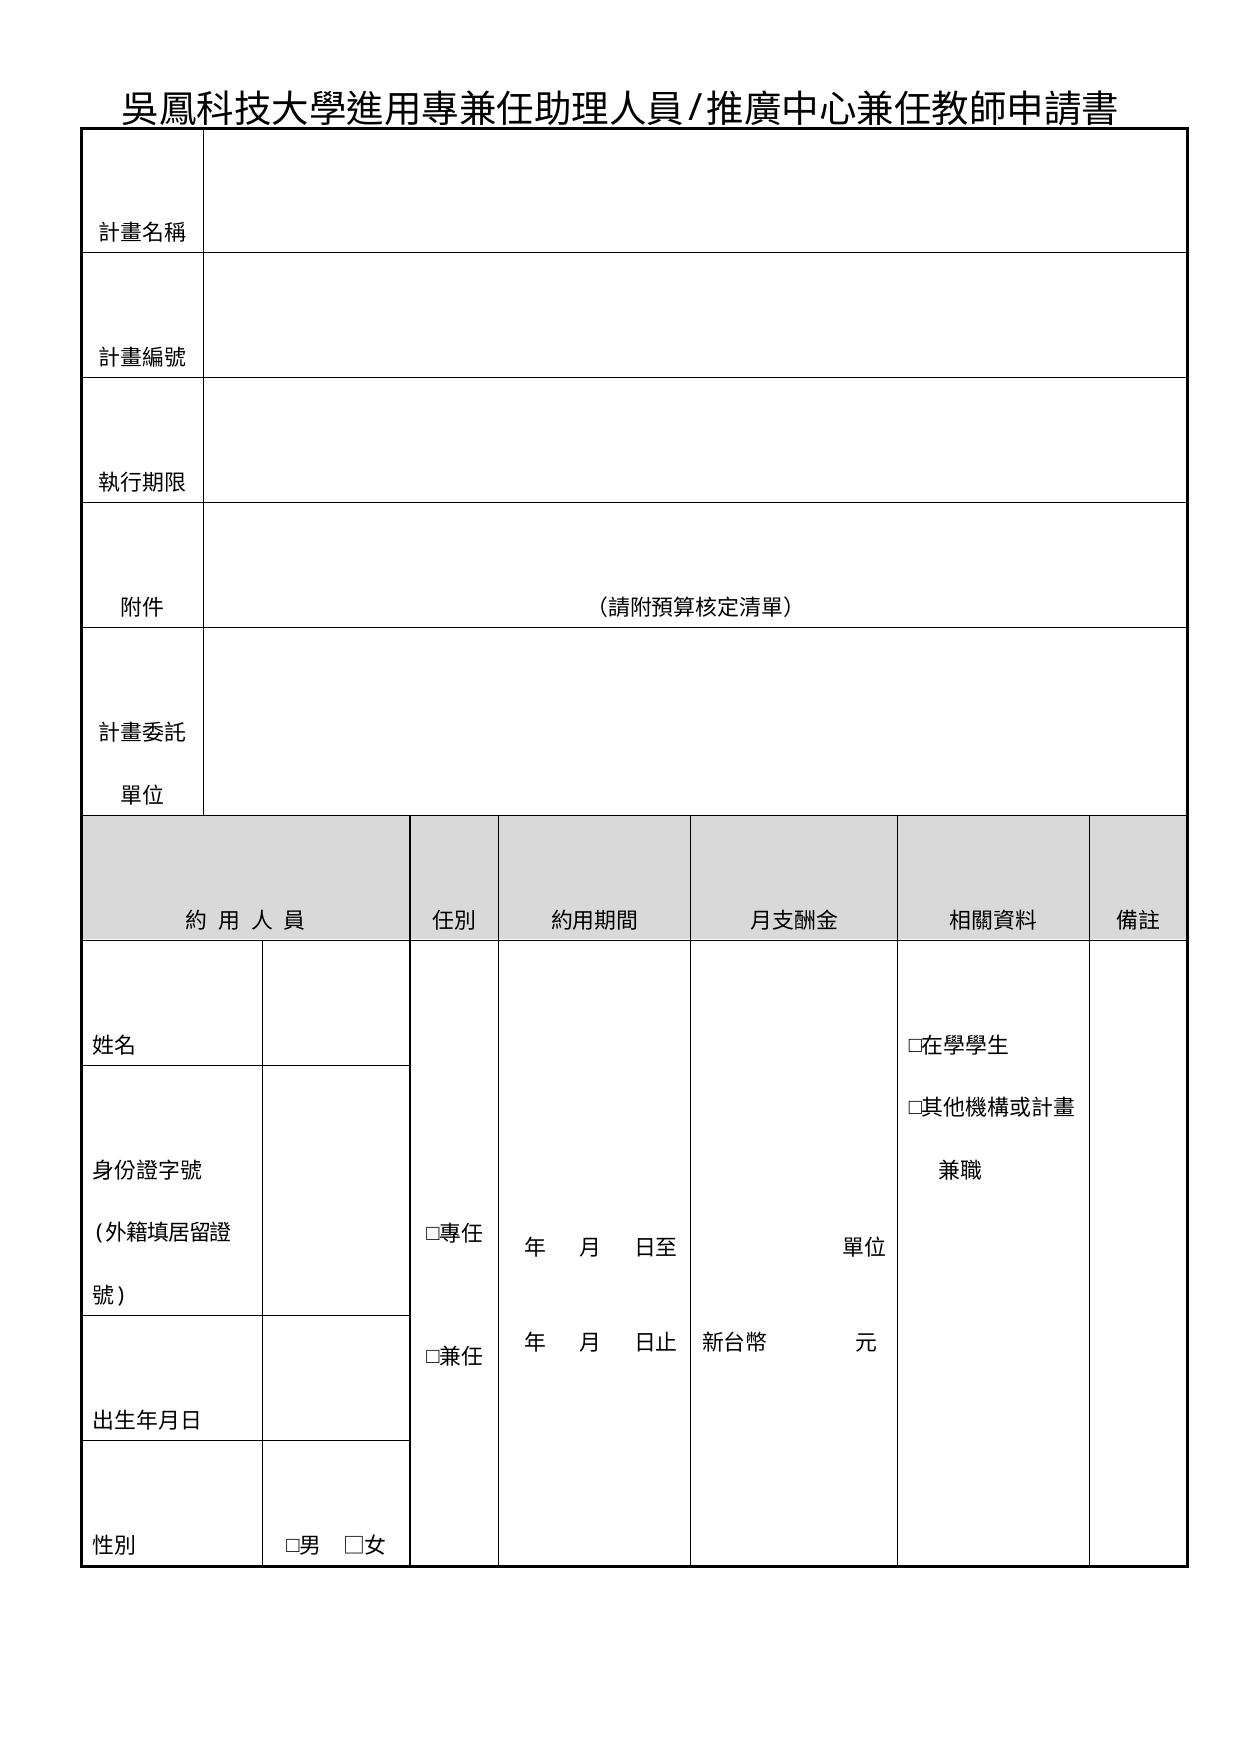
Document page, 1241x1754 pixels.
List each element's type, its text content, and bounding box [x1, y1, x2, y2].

table_cell 身份證字號 (外籍填居留證號) [83, 1066, 262, 1314]
table_cell □專任 □兼任 [411, 941, 498, 1564]
table_cell [263, 941, 409, 1064]
table_cell 姓名 [83, 941, 262, 1064]
table_cell 年 月 日至 年 月 日止 [499, 941, 690, 1564]
table_cell 約用期間 [499, 816, 690, 939]
table_cell （請附預算核定清單） [204, 503, 1186, 627]
table_cell [204, 378, 1186, 502]
table_cell 執行期限 [83, 378, 203, 502]
table_cell [263, 1316, 409, 1439]
table_cell 單位 新台幣 元 [691, 941, 897, 1564]
table_cell 計畫編號 [83, 253, 203, 377]
table_cell □在學學生 □其他機構或計畫兼職 [898, 941, 1089, 1564]
table_header [204, 130, 1186, 252]
table_cell 相關資料 [898, 816, 1089, 939]
table_cell □男 □女 [263, 1441, 409, 1564]
table_cell 性別 [83, 1441, 262, 1564]
table_header 計畫名稱 [83, 130, 203, 252]
table_cell [1090, 941, 1186, 1564]
table_cell 約 用 人 員 [83, 816, 409, 939]
table_cell 附件 [83, 503, 203, 627]
table_cell [263, 1066, 409, 1314]
table_cell [204, 253, 1186, 377]
table_cell 任別 [411, 816, 498, 939]
table_cell 出生年月日 [83, 1316, 262, 1439]
table_cell [204, 628, 1186, 814]
text 吳鳳科技大學進用專兼任助理人員/推廣中心兼任教師申請書 [89, 64, 1152, 127]
table_cell 月支酬金 [691, 816, 897, 939]
table_cell 備註 [1090, 816, 1186, 939]
table_cell 計畫委託單位 [83, 628, 203, 814]
